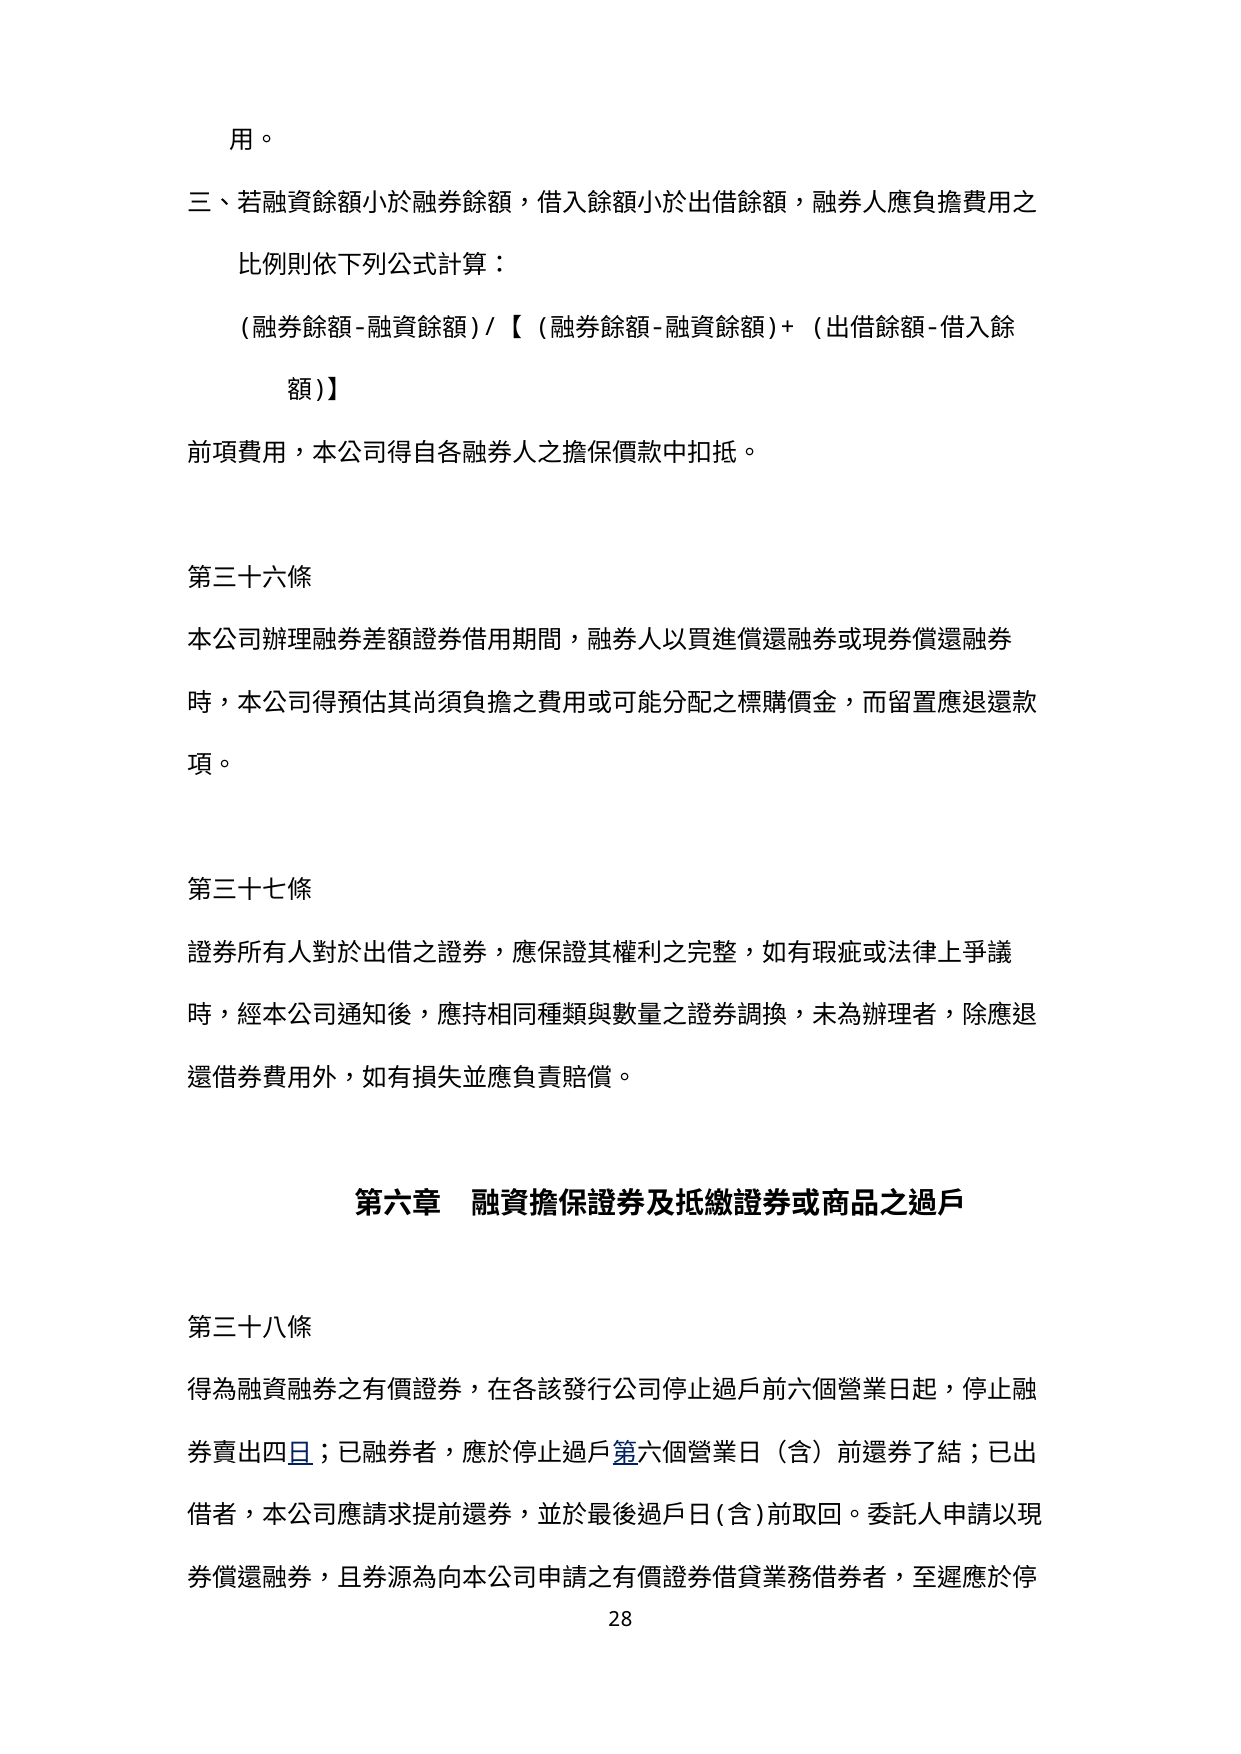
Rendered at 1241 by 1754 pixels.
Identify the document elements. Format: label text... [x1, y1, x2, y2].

text 第三十八條 [187, 1284, 1053, 1346]
text 證券所有人對於出借之證券，應保證其權利之完整，如有瑕疵或法律上爭議時，經本公司通知後，應持相同種類與數量之證券調換，未為辦理者，除應退還借券費用外，如有損失並應負責賠償。 [187, 909, 1053, 1096]
text 前項費用，本公司得自各融券人之擔保價款中扣抵。 [187, 409, 1053, 471]
text 第三十六條 [187, 534, 1053, 596]
text 用。 [187, 96, 1053, 159]
text 第三十七條 [187, 846, 1053, 909]
text 第六章 融資擔保證券及抵繳證券或商品之過戶 [354, 1159, 1053, 1221]
text 得為融資融券之有價證券，在各該發行公司停止過戶前六個營業日起，停止融券賣出四日；已融券者，應於停止過戶第六個營業日（含）前還券了結；已出借者，本公司應請求提前還券，並於最後過戶日(含)前取回。委託人申請以現券償還融券，且券源為向本公司申請之有價證券借貸業務借券者，至遲應於停 [187, 1346, 1053, 1596]
text 本公司辦理融券差額證券借用期間，融券人以買進償還融券或現券償還融券時，本公司得預估其尚須負擔之費用或可能分配之標購價金，而留置應退還款項。 [187, 596, 1053, 784]
text (融券餘額-融資餘額)/【 (融券餘額-融資餘額)+ (出借餘額-借入餘額)】 [237, 284, 1053, 409]
text 三、若融資餘額小於融券餘額，借入餘額小於出借餘額，融券人應負擔費用之比例則依下列公式計算： [187, 159, 1053, 284]
